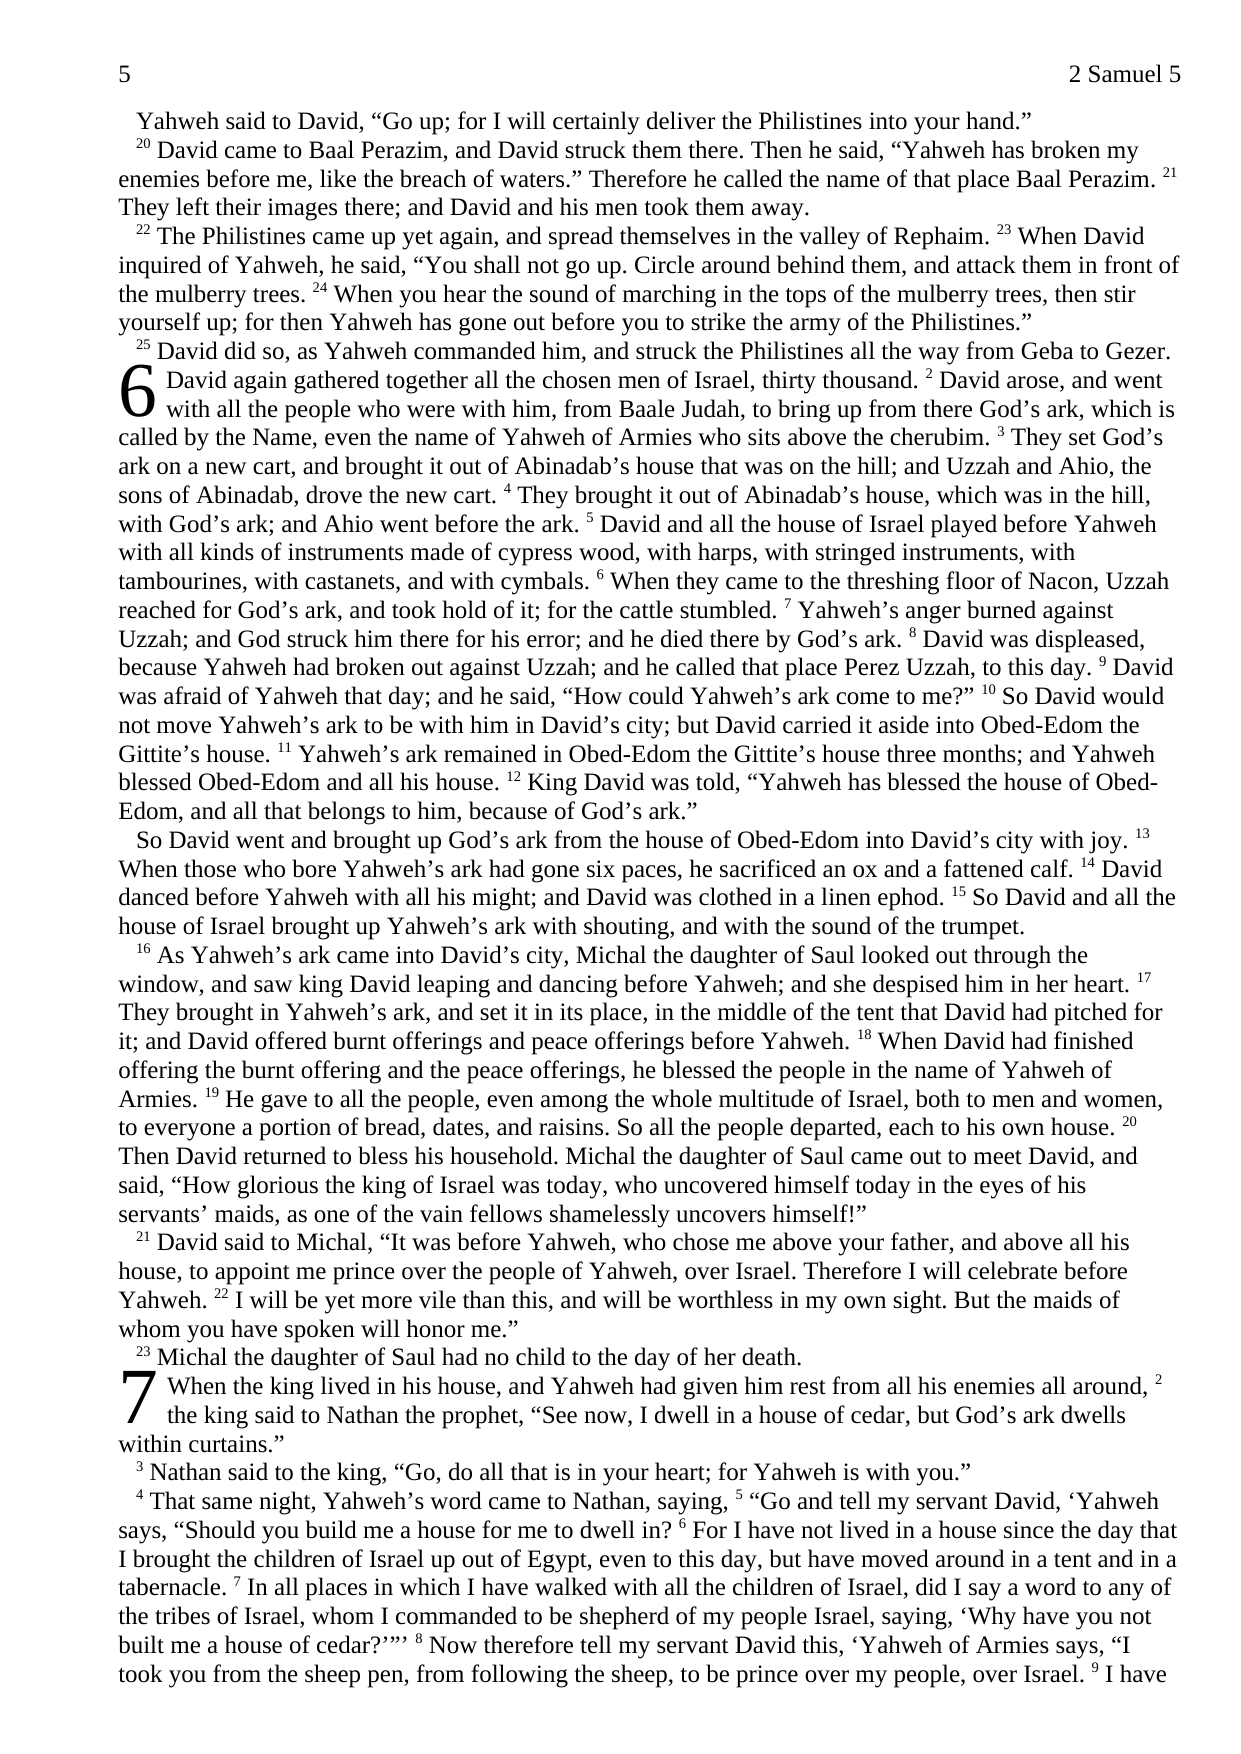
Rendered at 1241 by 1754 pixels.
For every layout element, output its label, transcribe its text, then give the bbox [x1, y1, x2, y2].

text Yahweh said to David, “Go up; for I will certainly deliver the Philistines into your hand.” [118, 106, 1181, 135]
text 7When the king lived in his house, and Yahweh had given him rest from all his enemies all around, 2 the king said to Nathan the prophet, “See now, I dwell in a house of cedar, but God’s ark dwells within curtains.” [118, 1371, 1181, 1457]
text 25 David did so, as Yahweh commanded him, and struck the Philistines all the way from Geba to Gezer. [118, 336, 1181, 365]
text 23 Michal the daughter of Saul had no child to the day of her death. [118, 1342, 1181, 1371]
text 3 Nathan said to the king, “Go, do all that is in your heart; for Yahweh is with you.” [118, 1457, 1181, 1486]
text 16 As Yahweh’s ark came into David’s city, Michal the daughter of Saul looked out through the window, and saw king David leaping and dancing before Yahweh; and she despised him in her heart. 17 They brought in Yahweh’s ark, and set it in its place, in the middle of the tent that David had pitched for it; and David offered burnt offerings and peace offerings before Yahweh. 18 When David had finished offering the burnt offering and the peace offerings, he blessed the people in the name of Yahweh of Armies. 19 He gave to all the people, even among the whole multitude of Israel, both to men and women, to everyone a portion of bread, dates, and raisins. So all the people departed, each to his own house. 20 Then David returned to bless his household. Michal the daughter of Saul came out to meet David, and said, “How glorious the king of Israel was today, who uncovered himself today in the eyes of his servants’ maids, as one of the vain fellows shamelessly uncovers himself!” [118, 940, 1181, 1227]
text 6David again gathered together all the chosen men of Israel, thirty thousand. 2 David arose, and went with all the people who were with him, from Baale Judah, to bring up from there God’s ark, which is called by the Name, even the name of Yahweh of Armies who sits above the cherubim. 3 They set God’s ark on a new cart, and brought it out of Abinadab’s house that was on the hill; and Uzzah and Ahio, the sons of Abinadab, drove the new cart. 4 They brought it out of Abinadab’s house, which was in the hill, with God’s ark; and Ahio went before the ark. 5 David and all the house of Israel played before Yahweh with all kinds of instruments made of cypress wood, with harps, with stringed instruments, with tambourines, with castanets, and with cymbals. 6 When they came to the threshing floor of Nacon, Uzzah reached for God’s ark, and took hold of it; for the cattle stumbled. 7 Yahweh’s anger burned against Uzzah; and God struck him there for his error; and he died there by God’s ark. 8 David was displeased, because Yahweh had broken out against Uzzah; and he called that place Perez Uzzah, to this day. 9 David was afraid of Yahweh that day; and he said, “How could Yahweh’s ark come to me?” 10 So David would not move Yahweh’s ark to be with him in David’s city; but David carried it aside into Obed-Edom the Gittite’s house. 11 Yahweh’s ark remained in Obed-Edom the Gittite’s house three months; and Yahweh blessed Obed-Edom and all his house. 12 King David was told, “Yahweh has blessed the house of Obed-Edom, and all that belongs to him, because of God’s ark.” [118, 365, 1181, 825]
text 4 That same night, Yahweh’s word came to Nathan, saying, 5 “Go and tell my servant David, ‘Yahweh says, “Should you build me a house for me to dwell in? 6 For I have not lived in a house since the day that I brought the children of Israel up out of Egypt, even to this day, but have moved around in a tent and in a tabernacle. 7 In all places in which I have walked with all the children of Israel, did I say a word to any of the tribes of Israel, whom I commanded to be shepherd of my people Israel, saying, ‘Why have you not built me a house of cedar?’”’ 8 Now therefore tell my servant David this, ‘Yahweh of Armies says, “I took you from the sheep pen, from following the sheep, to be prince over my people, over Israel. 9 I have [118, 1486, 1181, 1687]
text 20 David came to Baal Perazim, and David struck them there. Then he said, “Yahweh has broken my enemies before me, like the breach of waters.” Therefore he called the name of that place Baal Perazim. 21 They left their images there; and David and his men took them away. [118, 135, 1181, 221]
text So David went and brought up God’s ark from the house of Obed-Edom into David’s city with joy. 13 When those who bore Yahweh’s ark had gone six paces, he sacrificed an ox and a fattened calf. 14 David danced before Yahweh with all his might; and David was clothed in a linen ephod. 15 So David and all the house of Israel brought up Yahweh’s ark with shouting, and with the sound of the trumpet. [118, 825, 1181, 940]
text 22 The Philistines came up yet again, and spread themselves in the valley of Rephaim. 23 When David inquired of Yahweh, he said, “You shall not go up. Circle around behind them, and attack them in front of the mulberry trees. 24 When you hear the sound of marching in the tops of the mulberry trees, then stir yourself up; for then Yahweh has gone out before you to strike the army of the Philistines.” [118, 221, 1181, 336]
text 21 David said to Michal, “It was before Yahweh, who chose me above your father, and above all his house, to appoint me prince over the people of Yahweh, over Israel. Therefore I will celebrate before Yahweh. 22 I will be yet more vile than this, and will be worthless in my own sight. But the maids of whom you have spoken will honor me.” [118, 1227, 1181, 1342]
